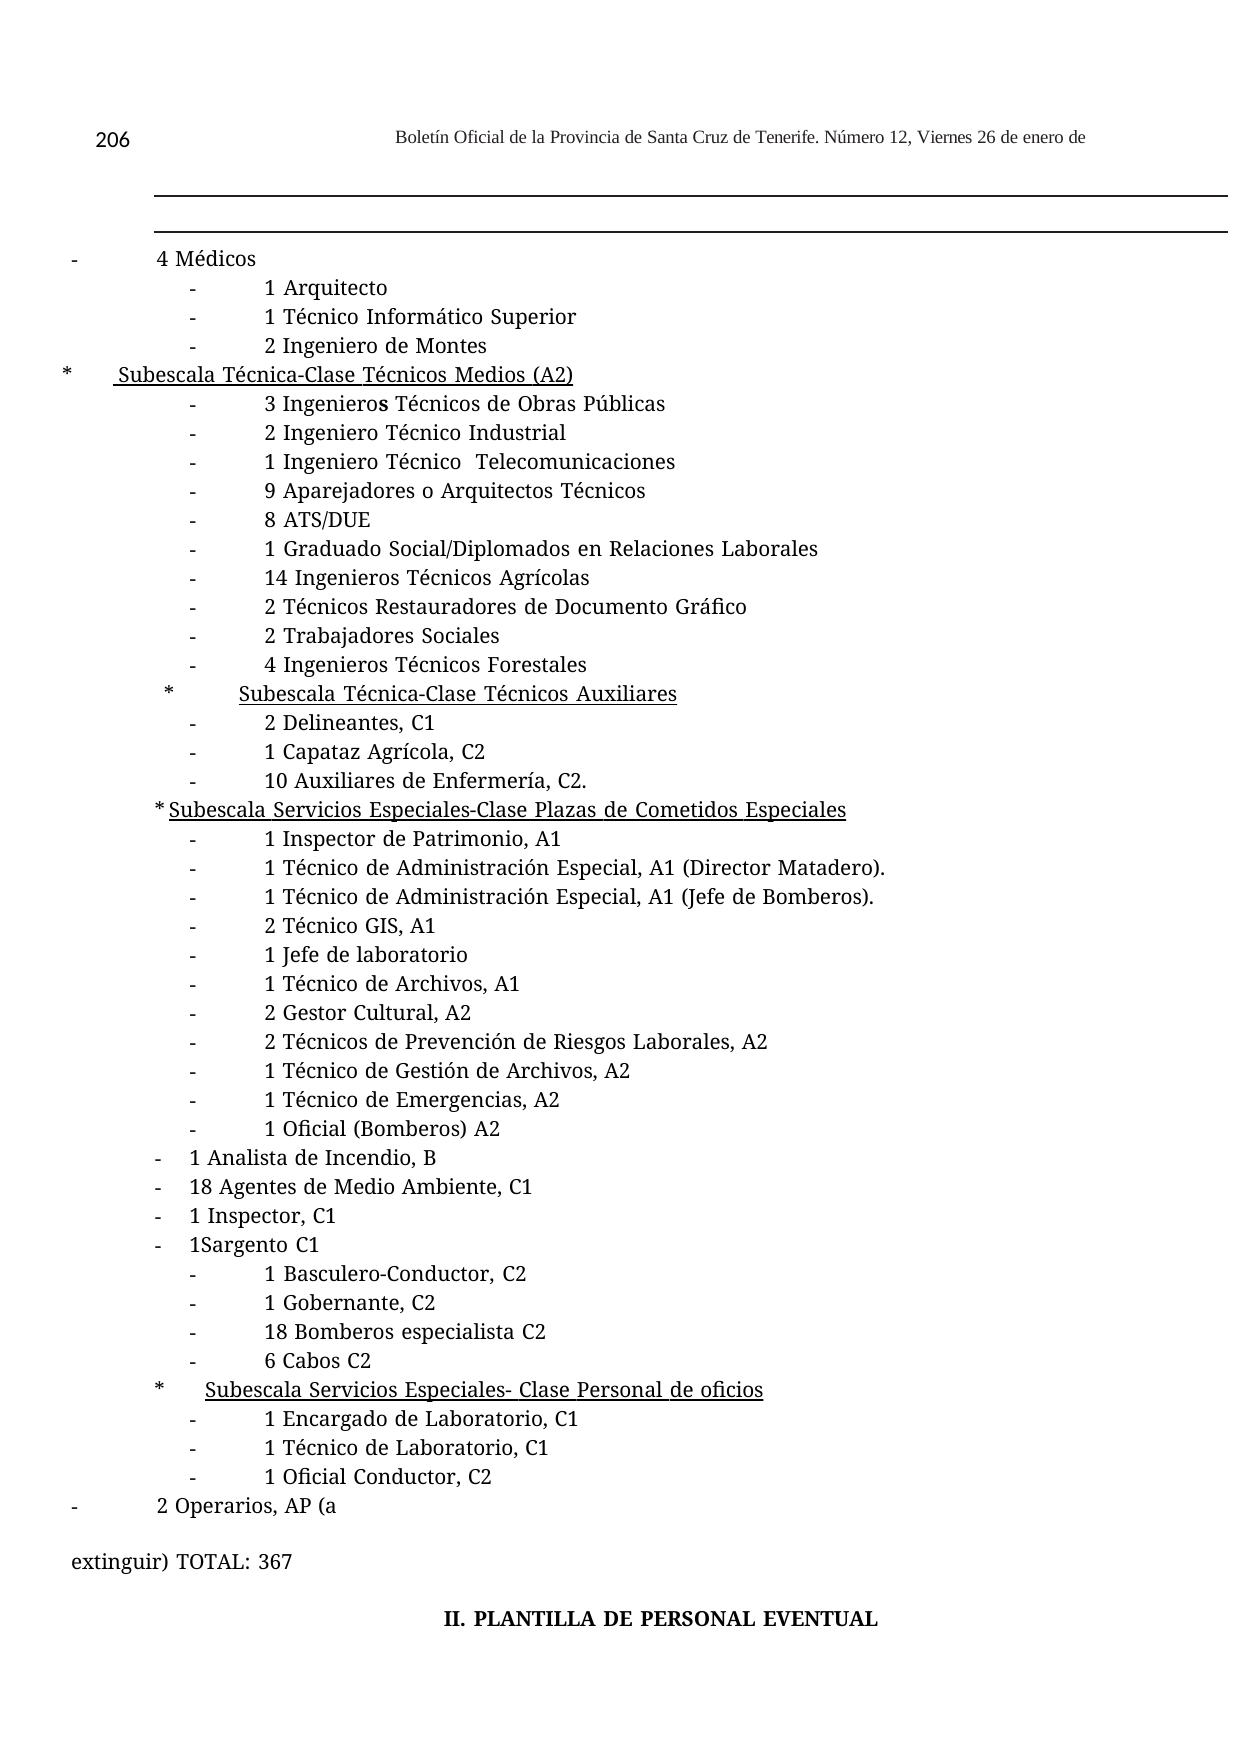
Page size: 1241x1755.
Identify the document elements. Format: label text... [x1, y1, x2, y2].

list 2 Técnico GIS, A1 [189, 911, 1170, 940]
list Subescala Servicios Especiales- Clase Personal de oficios [154, 1375, 1170, 1404]
list 2 Técnicos de Prevención de Riesgos Laborales, A2 [189, 1027, 1170, 1056]
list 1 Inspector de Patrimonio, A1 [189, 824, 1170, 853]
list 2 Delineantes, C1 [189, 708, 1170, 737]
list 18 Bomberos especialista C2 [189, 1317, 1170, 1346]
list 10 Auxiliares de Enfermería, C2. [189, 766, 1170, 795]
list 1 Basculero-Conductor, C2 [189, 1259, 1170, 1288]
list 1 Técnico de Gestión de Archivos, A2 [189, 1056, 1170, 1085]
list 2 Gestor Cultural, A2 [189, 998, 1170, 1027]
list 1Sargento C1 [154, 1230, 1170, 1259]
list 1 Ingeniero Técnico Telecomunicaciones [189, 447, 1170, 476]
list 1 Oficial Conductor, C2 [189, 1462, 1170, 1491]
list 1 Graduado Social/Diplomados en Relaciones Laborales [189, 534, 1170, 563]
list 1 Capataz Agrícola, C2 [189, 737, 1170, 766]
list 1 Técnico de Emergencias, A2 [189, 1085, 1170, 1114]
list 1 Oficial (Bomberos) A2 [189, 1114, 1170, 1143]
list 14 Ingenieros Técnicos Agrícolas [189, 563, 1170, 592]
list 1 Técnico de Administración Especial, A1 (Director Matadero). [189, 853, 1170, 882]
list 6 Cabos C2 [189, 1346, 1170, 1375]
list 9 Aparejadores o Arquitectos Técnicos [189, 476, 1170, 505]
list 1 Arquitecto [189, 273, 1170, 302]
list 1 Técnico de Laboratorio, C1 [189, 1433, 1170, 1461]
list Subescala Técnica-Clase Técnicos Medios (A2) [62, 360, 1170, 389]
list 2 Ingeniero Técnico Industrial [189, 418, 1170, 447]
list 1 Analista de Incendio, B [154, 1143, 1170, 1172]
list 2 Técnicos Restauradores de Documento Gráfico [189, 592, 1170, 621]
list 4 Ingenieros Técnicos Forestales [189, 650, 1170, 679]
list 1 Técnico Informático Superior [189, 302, 1170, 331]
subtitle II. PLANTILLA DE PERSONAL EVENTUAL [443, 1604, 1170, 1633]
list 1 Técnico de Archivos, A1 [189, 969, 1170, 998]
list 3 Ingenieros Técnicos de Obras Públicas [189, 389, 1170, 418]
list 18 Agentes de Medio Ambiente, C1 [154, 1172, 1170, 1201]
list 1 Encargado de Laboratorio, C1 [189, 1404, 1170, 1432]
list 4 Médicos [71, 244, 1170, 273]
list Subescala Servicios Especiales-Clase Plazas de Cometidos Especiales [154, 795, 1170, 824]
list 1 Inspector, C1 [154, 1201, 1170, 1230]
list 1 Técnico de Administración Especial, A1 (Jefe de Bomberos). [189, 882, 1170, 911]
list 2 Operarios, AP (a extinguir) TOTAL: 367 [71, 1491, 429, 1575]
list 1 Gobernante, C2 [189, 1288, 1170, 1317]
list 8 ATS/DUE [189, 505, 1170, 534]
list 2 Ingeniero de Montes [189, 331, 1170, 360]
list 2 Trabajadores Sociales [189, 621, 1170, 650]
list Subescala Técnica-Clase Técnicos Auxiliares [163, 679, 1170, 708]
list 1 Jefe de laboratorio [189, 940, 1170, 969]
